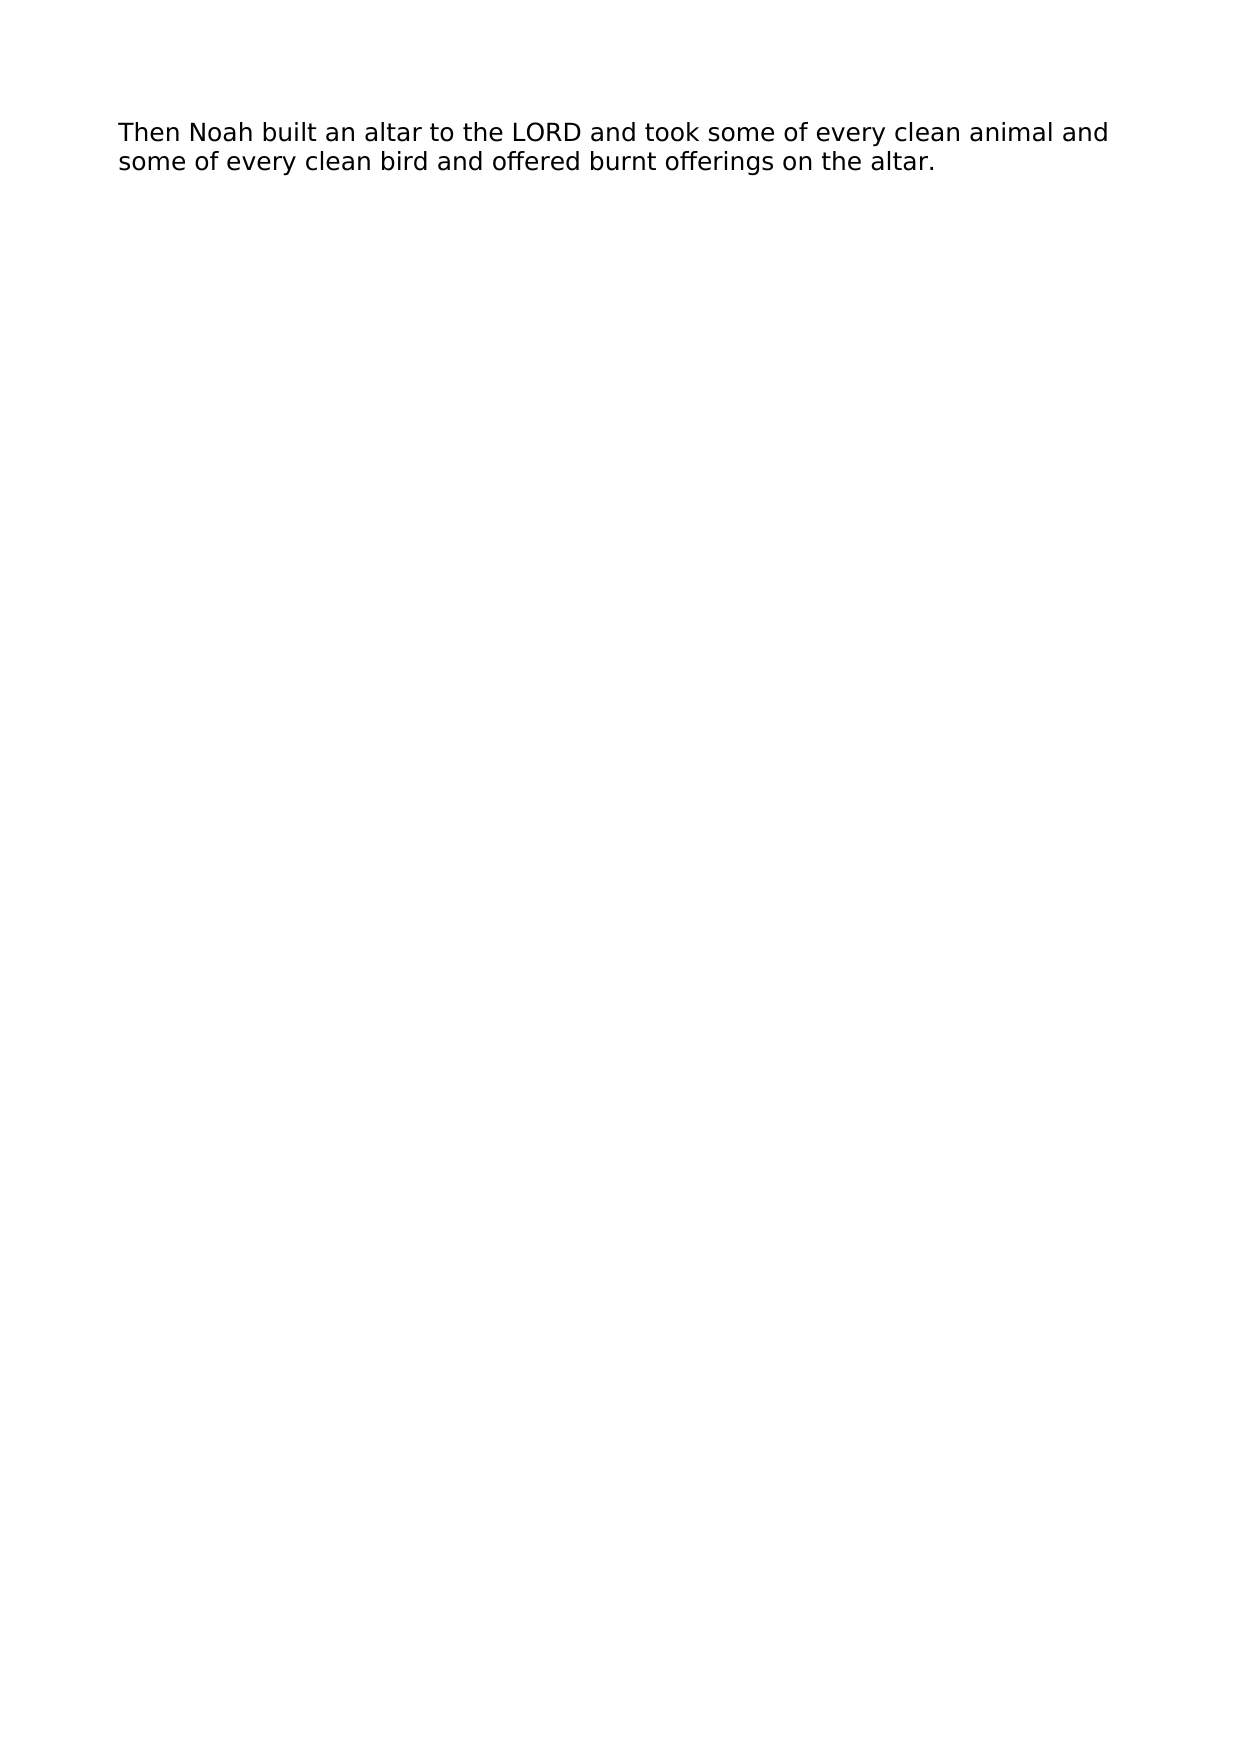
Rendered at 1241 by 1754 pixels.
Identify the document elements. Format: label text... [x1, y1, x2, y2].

text Then Noah built an altar to the LORD and took some of every clean animal and some of every clean bird and offered burnt offerings on the altar. [118, 118, 1122, 176]
